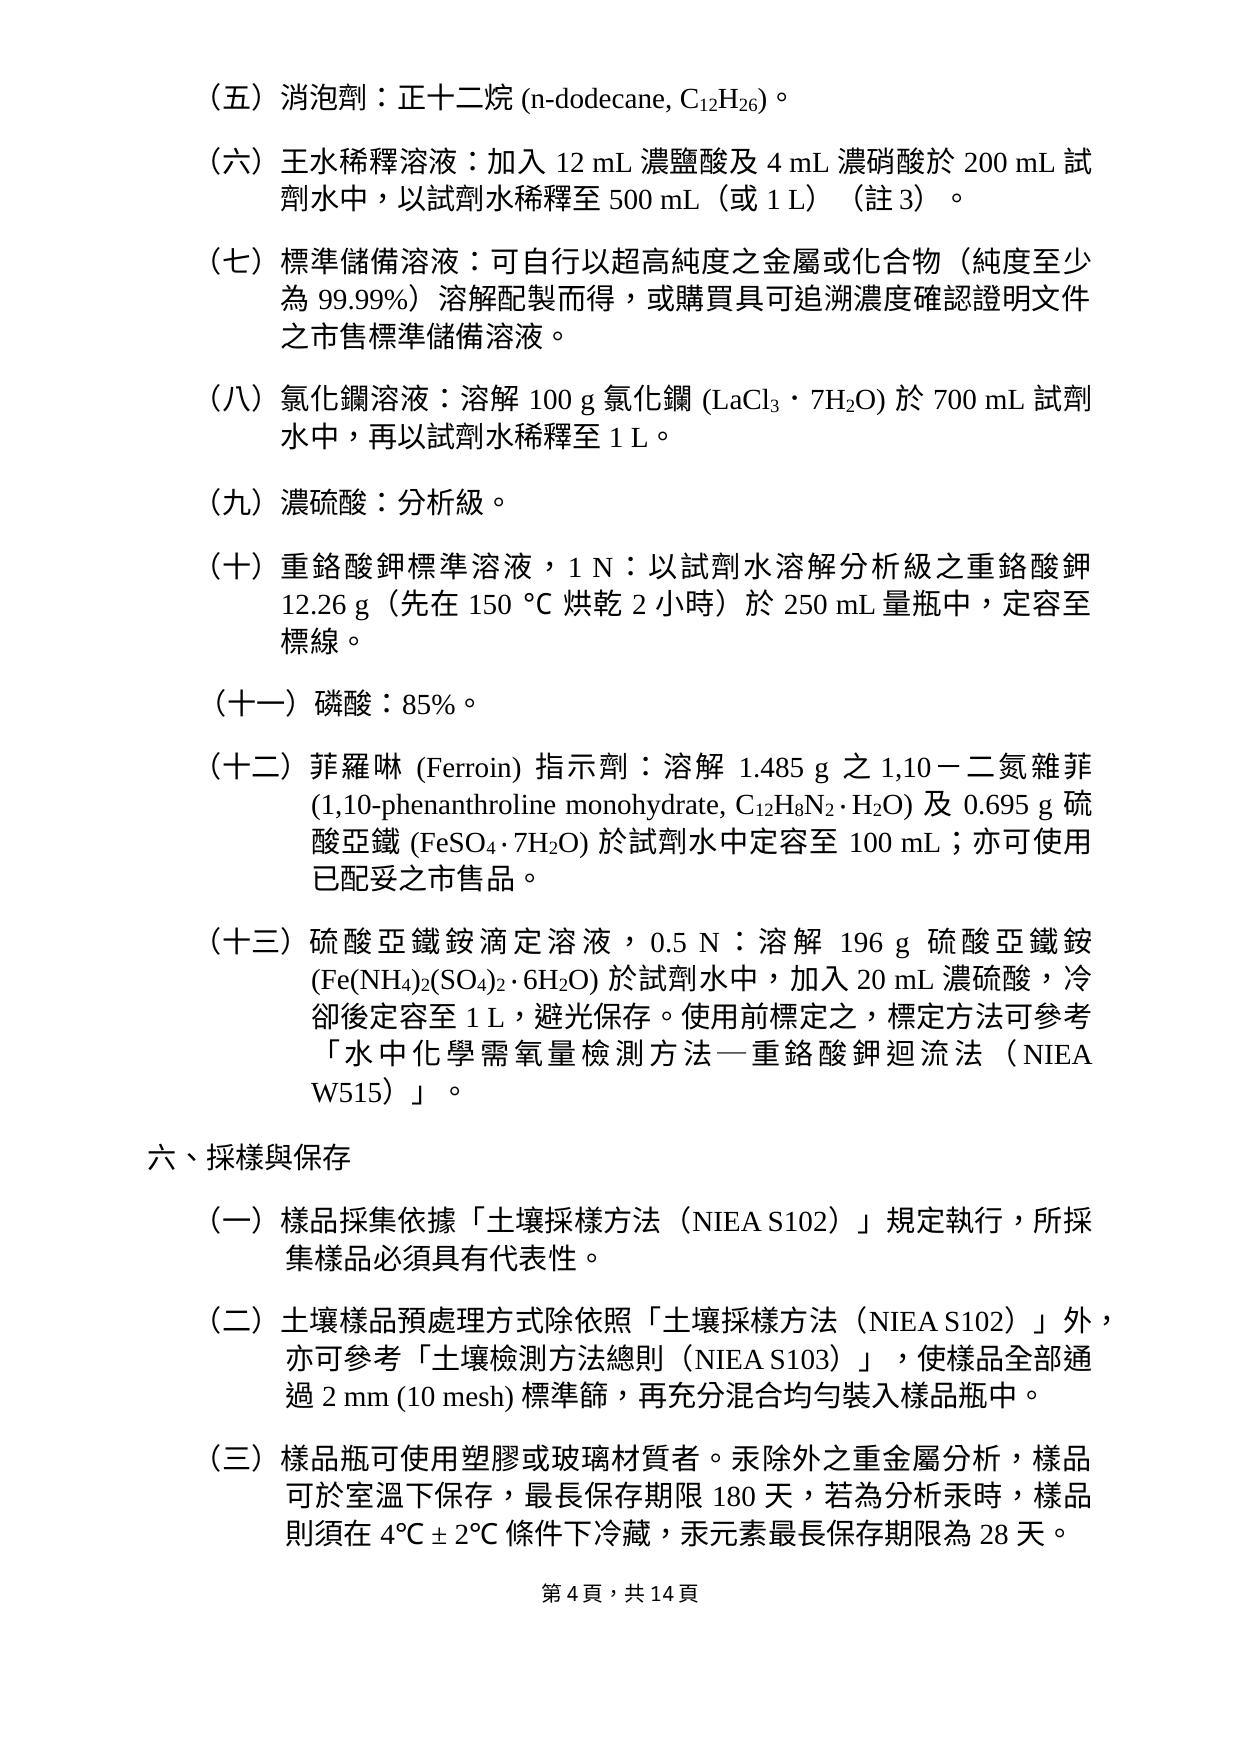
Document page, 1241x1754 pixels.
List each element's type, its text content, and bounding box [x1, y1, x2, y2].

list 消泡劑：正十二烷 (n-dodecane, C12H26)。 [193, 75, 1092, 117]
list 重鉻酸鉀標準溶液，1 N：以試劑水溶解分析級之重鉻酸鉀 12.26 g（先在 150 ℃ 烘乾 2 小時）於 250 mL量瓶中，定容至標線。 [193, 547, 1092, 659]
list 王水稀釋溶液：加入 12 mL 濃鹽酸及 4 mL 濃硝酸於 200 mL 試劑水中，以試劑水稀釋至 500 mL（或 1 L）（註3）。 [193, 142, 1092, 217]
list 氯化鑭溶液：溶解 100 g 氯化鑭 (LaCl3．7H2O) 於 700 mL 試劑水中，再以試劑水稀釋至 1 L。 [193, 380, 1092, 455]
list 樣品瓶可使用塑膠或玻璃材質者。汞除外之重金屬分析，樣品可於室溫下保存，最長保存期限 180 天，若為分析汞時，樣品則須在 4℃ ± 2℃ 條件下冷藏，汞元素最長保存期限為 28 天。 [193, 1439, 1092, 1552]
list 磷酸：85%。 [198, 684, 1092, 722]
list 採樣與保存 [148, 1134, 1092, 1177]
list 土壤樣品預處理方式除依照「土壤採樣方法（NIEA S102）」外，亦可參考「土壤檢測方法總則（NIEA S103）」，使樣品全部通過 2 mm (10 mesh) 標準篩，再充分混合均勻裝入樣品瓶中。 [193, 1302, 1092, 1414]
list 標準儲備溶液：可自行以超高純度之金屬或化合物（純度至少為 99.99%）溶解配製而得，或購買具可追溯濃度確認證明文件之市售標準儲備溶液。 [193, 242, 1092, 355]
list 濃硫酸：分析級。 [193, 480, 1092, 522]
list 樣品採集依據「土壤採樣方法（NIEA S102）」規定執行，所採集樣品必須具有代表性。 [193, 1202, 1092, 1277]
list 菲羅啉 (Ferroin) 指示劑：溶解 1.485 g 之1,10－二氮雜菲 (1,10-phenanthroline monohydrate, C12H8N2‧H2O) 及 0.695 g 硫酸亞鐵 (FeSO4‧7H2O) 於試劑水中定容至 100 mL；亦可使用已配妥之市售品。 [193, 747, 1092, 897]
list 硫酸亞鐵銨滴定溶液，0.5 N：溶解 196 g 硫酸亞鐵銨 (Fe(NH4)2(SO4)2‧6H2O) 於試劑水中，加入20 mL濃硫酸，冷卻後定容至 1 L，避光保存。使用前標定之，標定方法可參考「水中化學需氧量檢測方法─重鉻酸鉀迴流法（NIEA W515）」。 [193, 922, 1092, 1109]
